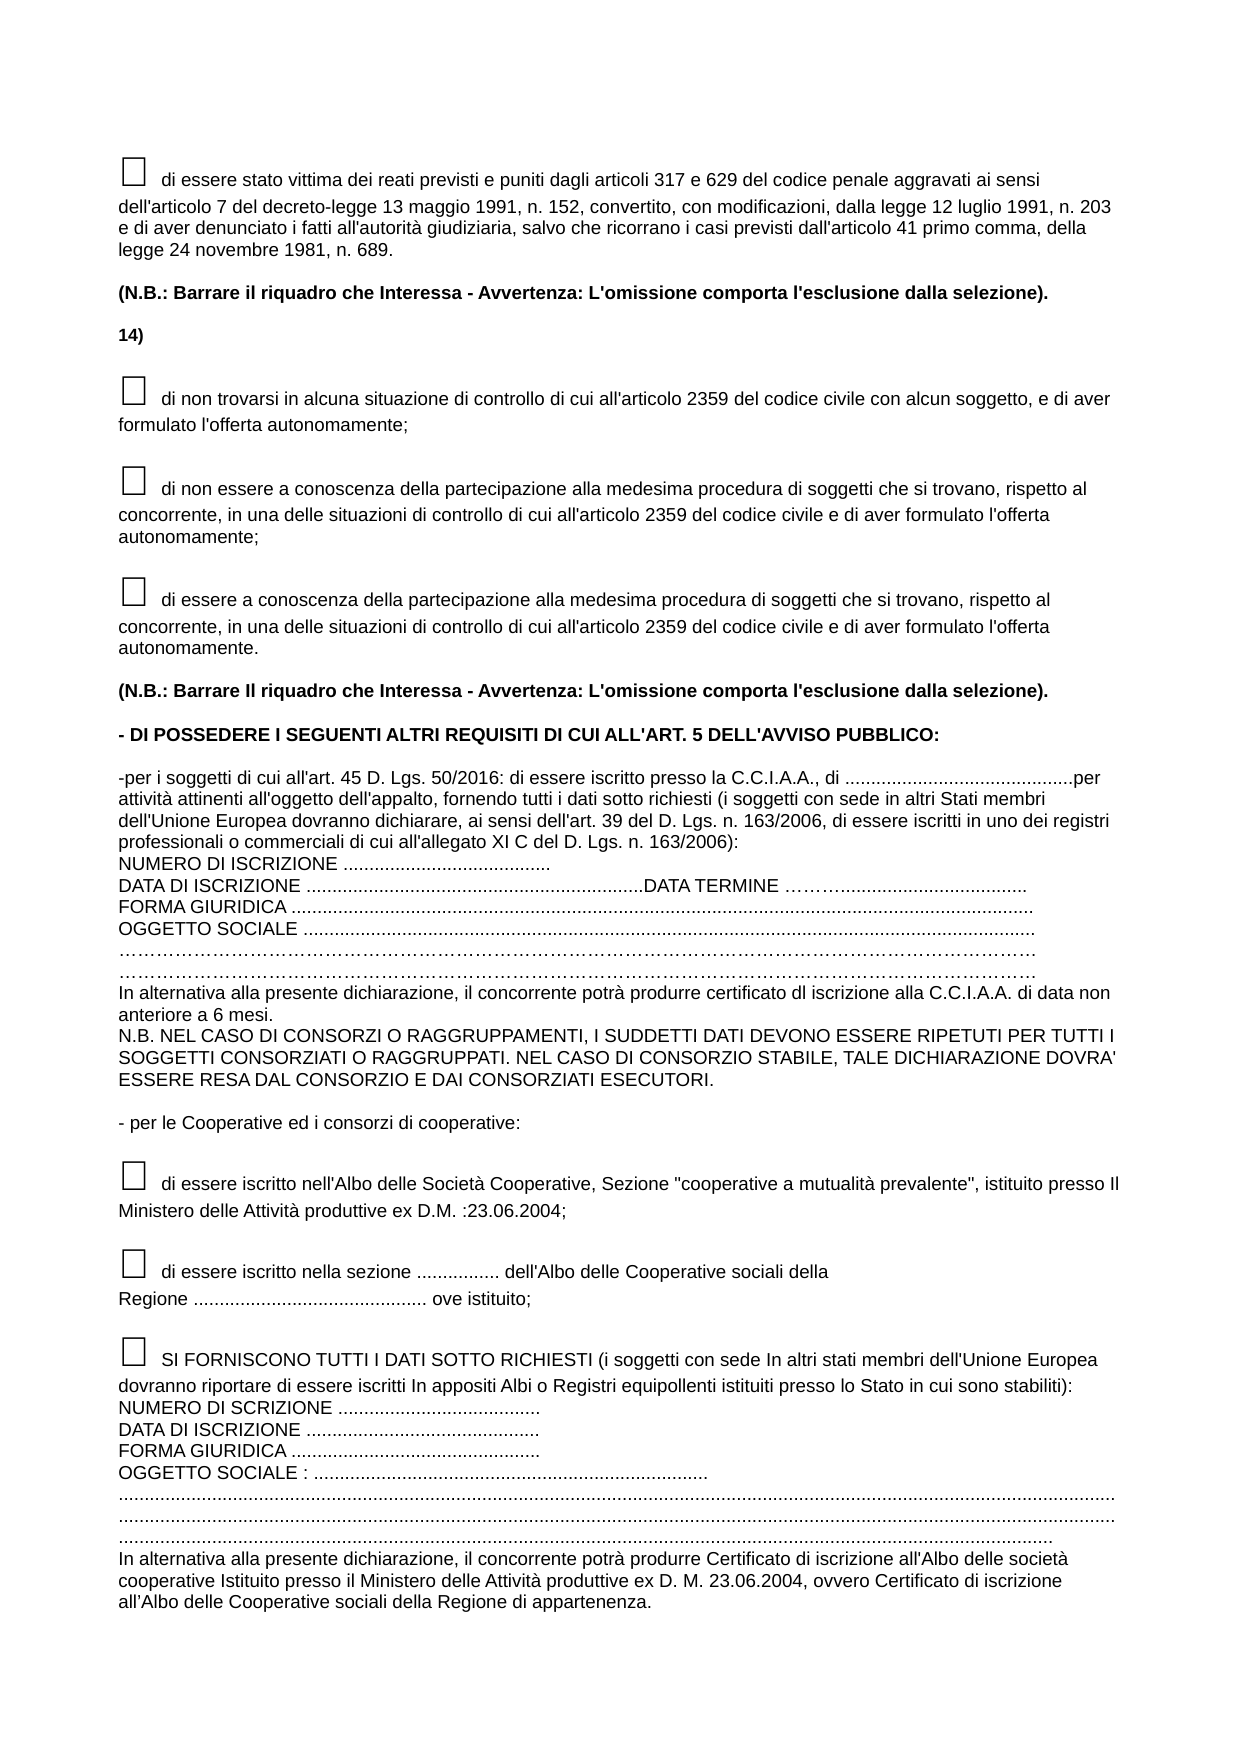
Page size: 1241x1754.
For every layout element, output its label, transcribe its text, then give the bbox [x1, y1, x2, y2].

text DATA DI ISCRIZIONE ............................................. [118, 1418, 1122, 1440]
text ………………………………………………………………………………………………………………………………… [118, 961, 1122, 982]
text  di essere iscritto nella sezione ................ dell'Albo delle Cooperative sociali della Regione ............................................. ove istituito; [118, 1239, 1122, 1309]
text OGGETTO SOCIALE ............................................................................................................................................. [118, 917, 1122, 939]
text - per le Cooperative ed i consorzi di cooperative: [118, 1112, 1122, 1133]
text (N.B.: Barrare il riquadro che Interessa - Avvertenza: L'omissione comporta l'esclusione dalla selezione). [118, 282, 1122, 303]
text FORMA GIURIDICA ................................................ [118, 1440, 1122, 1462]
text In alternativa alla presente dichiarazione, il concorrente potrà produrre Certificato di iscrizione all'Albo delle società cooperative Istituito presso il Ministero delle Attività produttive ex D. M. 23.06.2004, ovvero Certificato di iscrizione all’Albo delle Cooperative sociali della Regione di appartenenza. [118, 1548, 1122, 1612]
text N.B. NEL CASO DI CONSORZI O RAGGRUPPAMENTI, I SUDDETTI DATI DEVONO ESSERE RIPETUTI PER TUTTI I SOGGETTI CONSORZIATI O RAGGRUPPATI. NEL CASO DI CONSORZIO STABILE, TALE DICHIARAZIONE DOVRA' ESSERE RESA DAL CONSORZIO E DAI CONSORZIATI ESECUTORI. [118, 1025, 1122, 1090]
text NUMERO DI ISCRIZIONE ........................................ [118, 853, 1122, 874]
text FORMA GIURIDICA ............................................................................................................................................... [118, 896, 1122, 917]
text ………………………………………………………………………………………………………………………………… [118, 939, 1122, 961]
text DATA DI ISCRIZIONE .................................................................DATA TERMINE ……….................................... [118, 874, 1122, 896]
text .................................................................................................................................................................................................................................................................................................................................................................................................................................................................................................................................................................................... [118, 1483, 1122, 1548]
text 14) [118, 325, 1122, 345]
text In alternativa alla presente dichiarazione, il concorrente potrà produrre certificato dl iscrizione alla C.C.I.A.A. di data non anteriore a 6 mesi. [118, 982, 1122, 1025]
text  di essere a conoscenza della partecipazione alla medesima procedura di soggetti che si trovano, rispetto al concorrente, in una delle situazioni di controllo di cui all'articolo 2359 del codice civile e di aver formulato l'offerta autonomamente. [118, 568, 1122, 659]
text  di essere iscritto nell'Albo delle Società Cooperative, Sezione "cooperative a mutualità prevalente", istituito presso Il Ministero delle Attività produttive ex D.M. :23.06.2004; [118, 1152, 1122, 1221]
text -per i soggetti di cui all'art. 45 D. Lgs. 50/2016: di essere iscritto presso la C.C.I.A.A., di ............................................per attività attinenti all'oggetto dell'appalto, fornendo tutti i dati sotto richiesti (i soggetti con sede in altri Stati membri dell'Unione Europea dovranno dichiarare, ai sensi dell'art. 39 del D. Lgs. n. 163/2006, di essere iscritti in uno dei registri professionali o commerciali di cui all'allegato XI C del D. Lgs. n. 163/2006): [118, 767, 1122, 853]
text  di essere stato vittima dei reati previsti e puniti dagli articoli 317 e 629 del codice penale aggravati ai sensi dell'articolo 7 del decreto-legge 13 maggio 1991, n. 152, convertito, con modificazioni, dalla legge 12 luglio 1991, n. 203 e di aver denunciato i fatti all'autorità giudiziaria, salvo che ricorrano i casi previsti dall'articolo 41 primo comma, della legge 24 novembre 1981, n. 689. [118, 148, 1122, 260]
text  di non trovarsi in alcuna situazione di controllo di cui all'articolo 2359 del codice civile con alcun soggetto, e di aver formulato l'offerta autonomamente; [118, 366, 1122, 435]
text  di non essere a conoscenza della partecipazione alla medesima procedura di soggetti che si trovano, rispetto al concorrente, in una delle situazioni di controllo di cui all'articolo 2359 del codice civile e di aver formulato l'offerta autonomamente; [118, 456, 1122, 547]
text OGGETTO SOCIALE : ............................................................................ [118, 1462, 1122, 1483]
text  SI FORNISCONO TUTTI I DATI SOTTO RICHIESTI (i soggetti con sede In altri stati membri dell'Unione Europea dovranno riportare di essere iscritti In appositi Albi o Registri equipollenti istituiti presso lo Stato in cui sono stabiliti): NUMERO DI SCRIZIONE ....................................... [118, 1327, 1122, 1418]
text - DI POSSEDERE I SEGUENTI ALTRI REQUISITI DI CUI ALL'ART. 5 DELL'AVVISO PUBBLICO: [118, 723, 1122, 745]
text (N.B.: Barrare Il riquadro che Interessa - Avvertenza: L'omissione comporta l'esclusione dalla selezione). [118, 680, 1122, 702]
